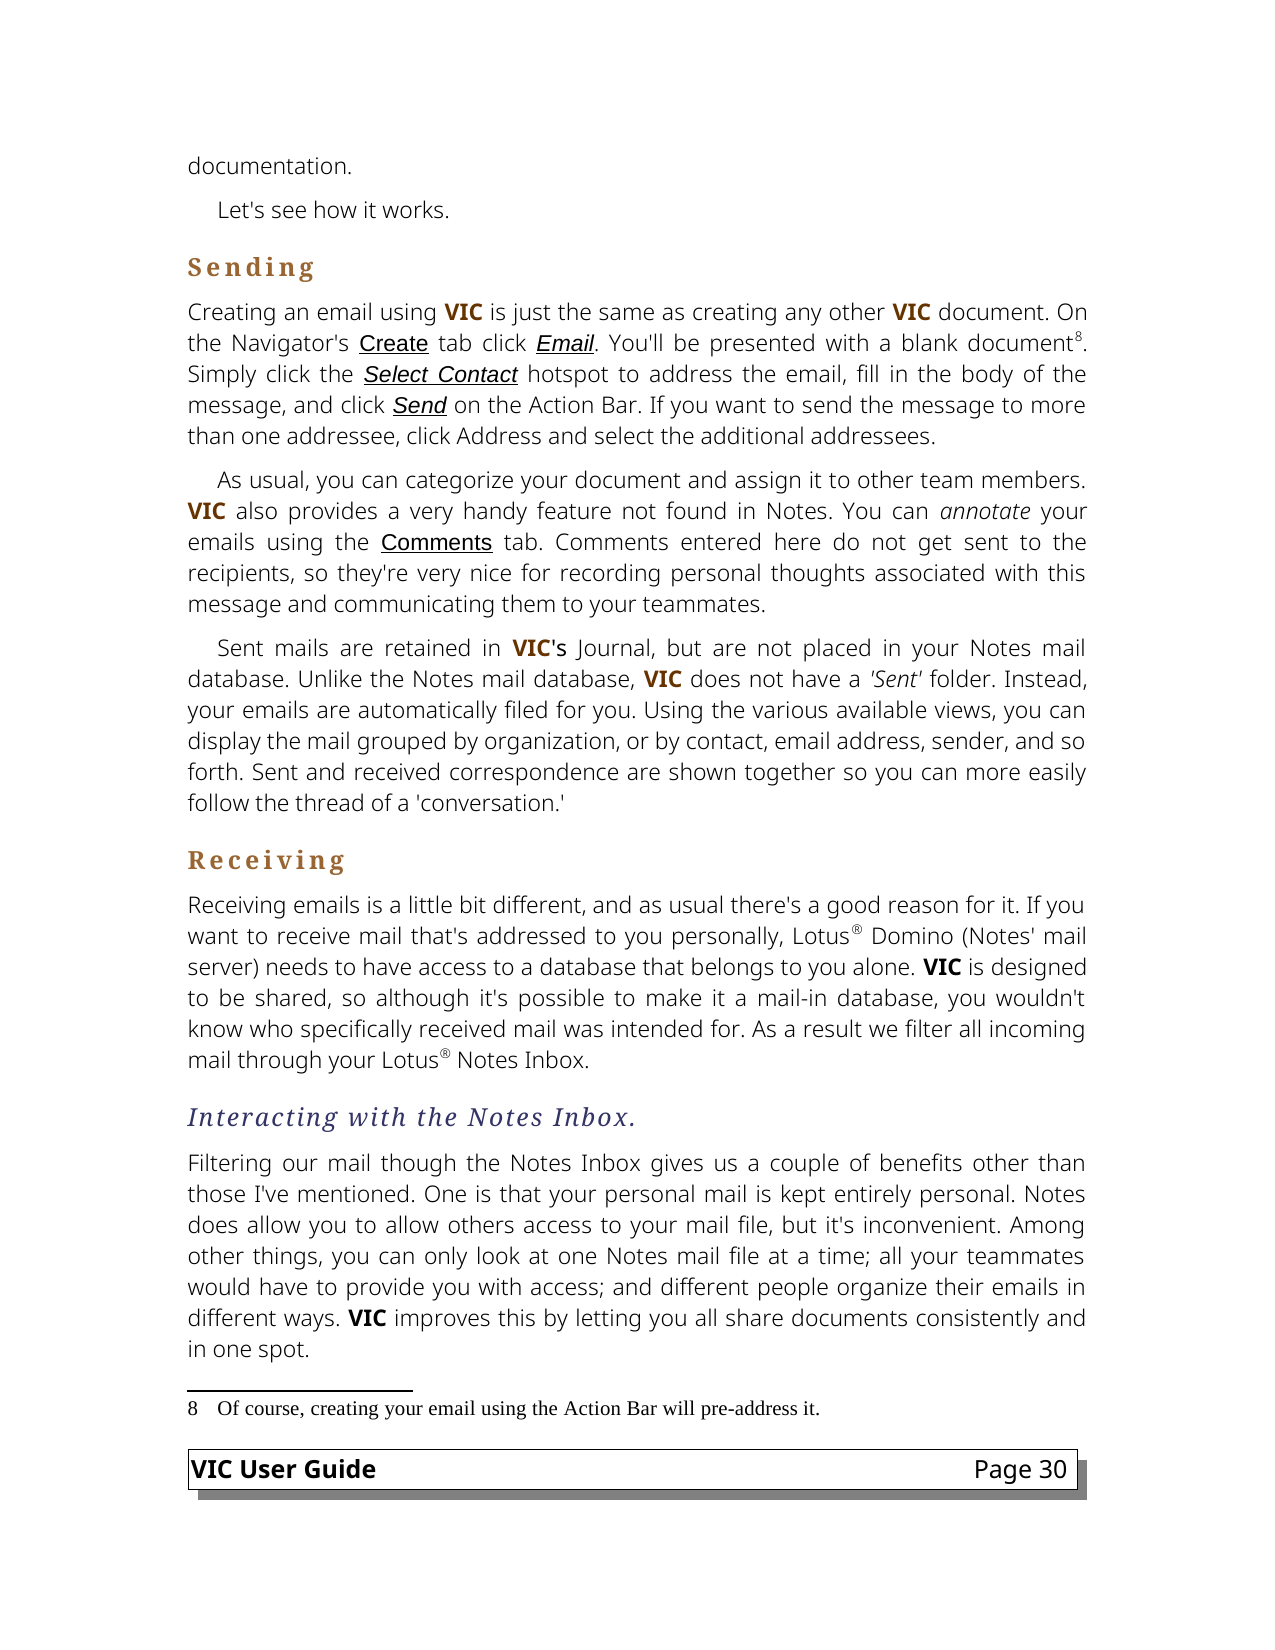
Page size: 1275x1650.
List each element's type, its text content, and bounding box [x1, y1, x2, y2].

text As usual, you can categorize your document and assign it to other team members. VIC also provides a very handy feature not found in Notes. You can annotate your emails using the Comments tab. Comments entered here do not get sent to the recipients, so they're very nice for recording personal thoughts associated with this message and communicating them to your teammates. [187, 464, 1087, 619]
text Receiving emails is a little bit different, and as usual there's a good reason for it. If you want to receive mail that's addressed to you personally, Lotus® Domino (Notes' mail server) needs to have access to a database that belongs to you alone. VIC is designed to be shared, so although it's possible to make it a mail-in database, you wouldn't know who specifically received mail was intended for. As a result we filter all incoming mail through your Lotus® Notes Inbox. [187, 889, 1087, 1075]
text Of course, creating your email using the Action Bar will pre-address it. [187, 1397, 1087, 1420]
text Let's see how it works. [187, 193, 1087, 224]
text documentation. [187, 150, 1087, 181]
text Filtering our mail though the Notes Inbox gives us a couple of benefits other than those I've mentioned. One is that your personal mail is kept entirely personal. Notes does allow you to allow others access to your mail file, but it's inconvenient. Among other things, you can only look at one Notes mail file at a time; all your teammates would have to provide you with access; and different people organize their emails in different ways. VIC improves this by letting you all share documents consistently and in one spot. [187, 1147, 1087, 1364]
text Sent mails are retained in VIC's Journal, but are not placed in your Notes mail database. Unlike the Notes mail database, VIC does not have a 'Sent' folder. Instead, your emails are automatically filed for you. Using the various available views, you can display the mail grouped by organization, or by contact, email address, sender, and so forth. Sent and received correspondence are shown together so you can more easily follow the thread of a 'conversation.' [187, 631, 1087, 818]
subtitle Receiving [187, 843, 1087, 877]
subtitle Sending [187, 249, 1087, 283]
subtitle Interacting with the Notes Inbox. [187, 1100, 1087, 1134]
text Creating an email using VIC is just the same as creating any other VIC document. On the Navigator's Create tab click Email. You'll be presented with a blank document. Simply click the Select Contact hotspot to address the email, fill in the body of the message, and click Send on the Action Bar. If you want to send the message to more than one addressee, click Address and select the additional addressees. [187, 296, 1087, 451]
